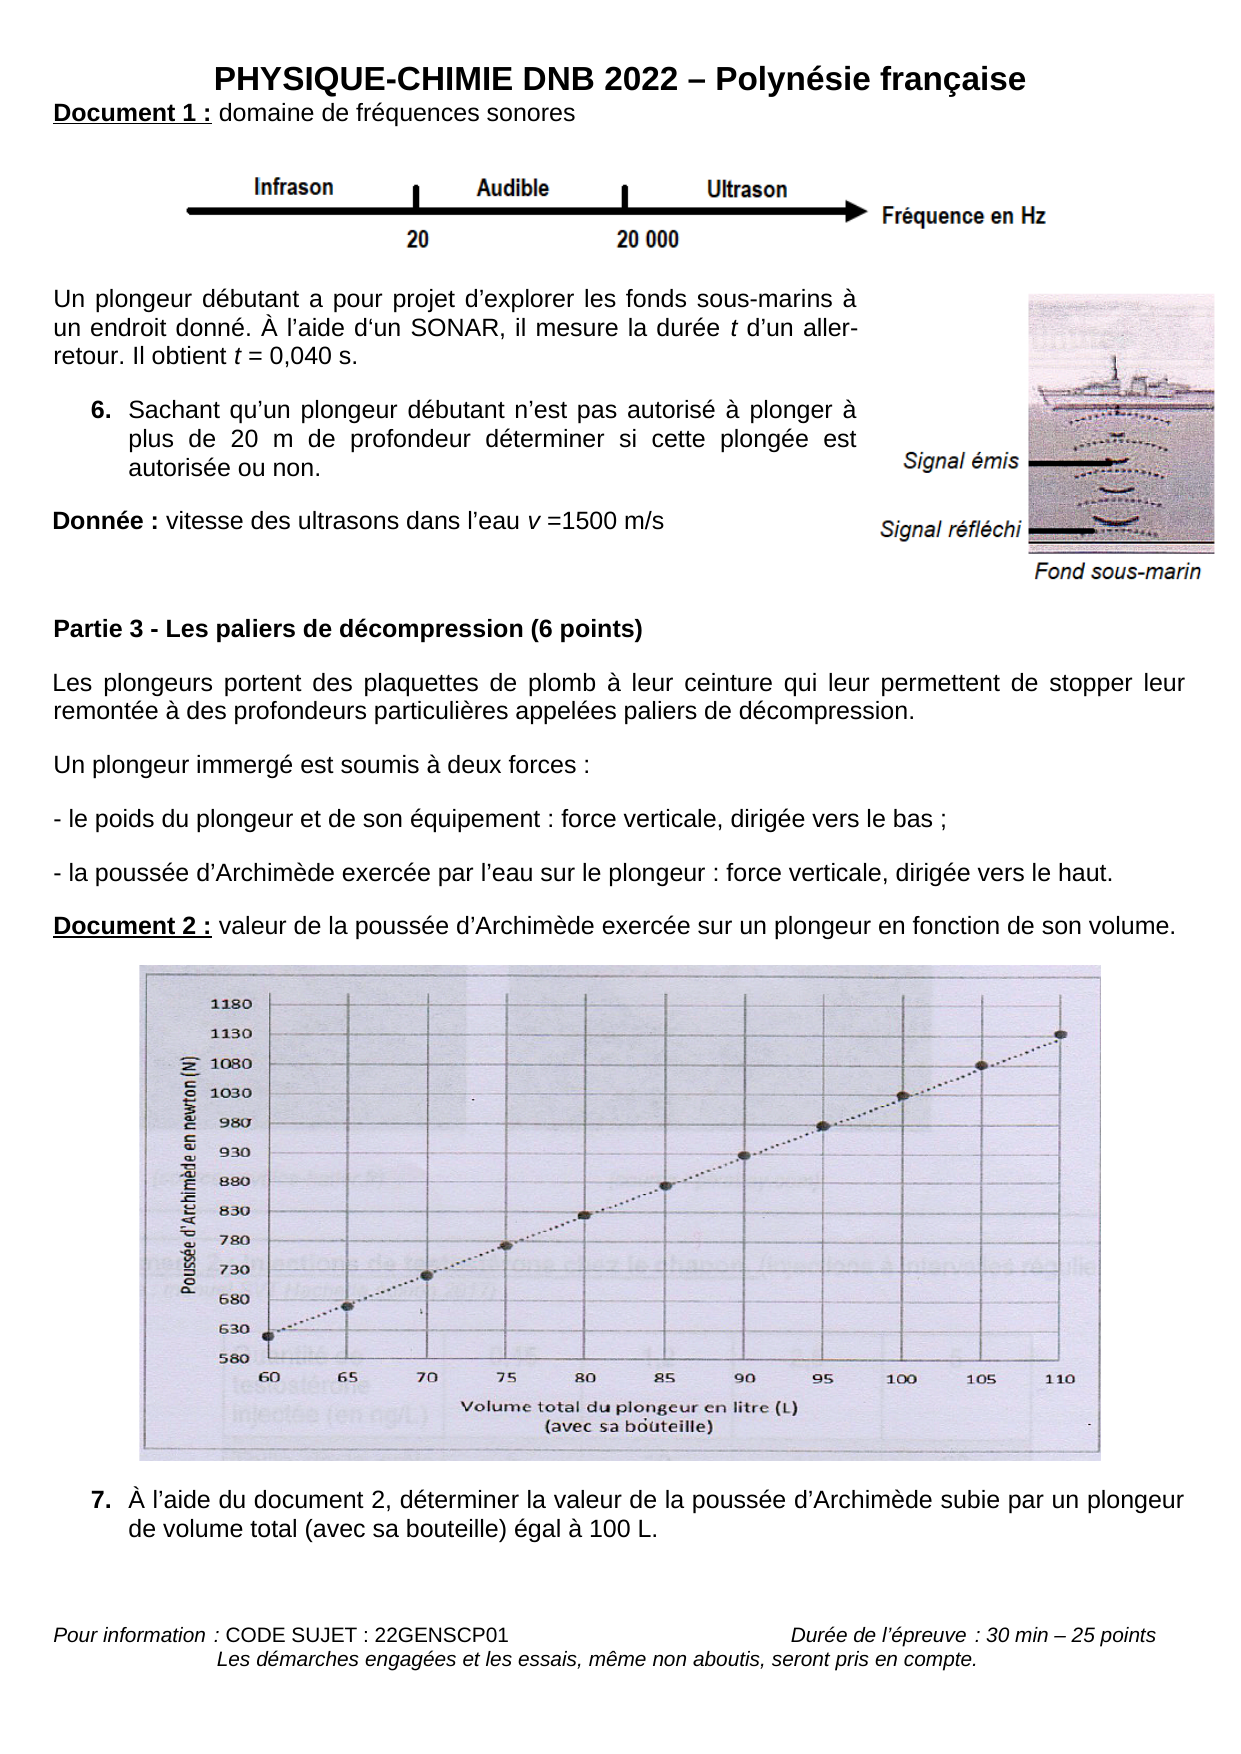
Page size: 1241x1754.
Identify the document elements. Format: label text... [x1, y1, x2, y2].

picture [139, 965, 1101, 1461]
list Sachant qu’un plongeur débutant n’est pas autorisé à plonger à plus de 20 m de profondeur déterminer si cette plongée est autorisée ou non. [91, 395, 877, 481]
text Un plongeur débutant a pour projet d’explorer les fonds sous-marins à un endroit donné. À l’aide d‘un SONAR, il mesure la durée t d’un aller-retour. Il obtient t = 0,040 s. [53, 284, 1187, 370]
text Les plongeurs portent des plaquettes de plomb à leur ceinture qui leur permettent de stopper leur remontée à des profondeurs particulières appelées paliers de décompression. [52, 667, 1187, 725]
text Donnée : vitesse des ultrasons dans l’eau v =1500 m/s [52, 506, 877, 535]
text Document 1 : domaine de fréquences sonores [53, 97, 1187, 126]
text Partie 3 - Les paliers de décompression (6 points) [53, 614, 1187, 642]
text Document 2 : valeur de la poussée d’Archimède exercée sur un plongeur en fonction de son volume. [53, 911, 1187, 940]
text - le poids du plongeur et de son équipement : force verticale, dirigée vers le bas ; [53, 804, 1187, 832]
picture [877, 285, 1220, 588]
text - la poussée d’Archimède exercée par l’eau sur le plongeur : force verticale, dirigée vers le haut. [53, 857, 1187, 886]
picture [183, 151, 1057, 259]
text Un plongeur immergé est soumis à deux forces : [53, 750, 1187, 779]
list À l’aide du document 2, déterminer la valeur de la poussée d’Archimède subie par un plongeur de volume total (avec sa bouteille) égal à 100 L. [91, 1485, 1187, 1543]
